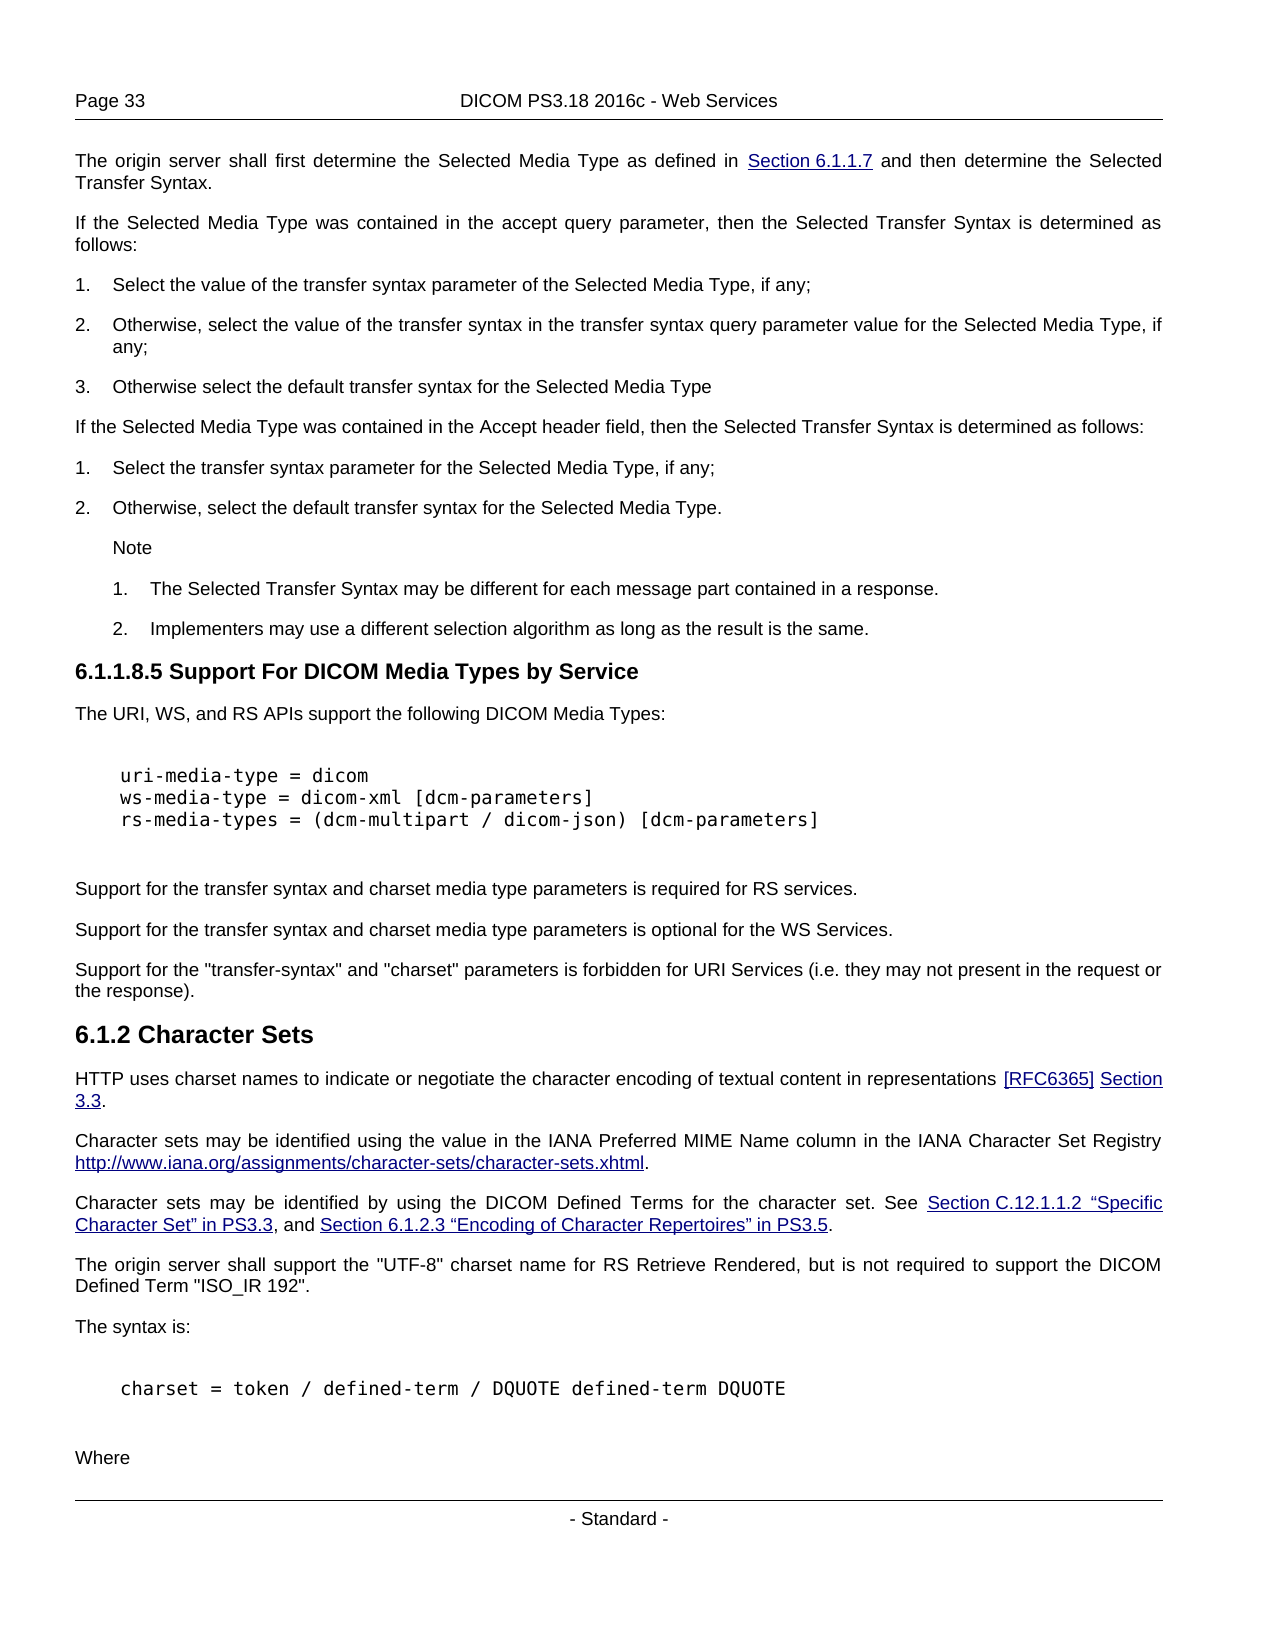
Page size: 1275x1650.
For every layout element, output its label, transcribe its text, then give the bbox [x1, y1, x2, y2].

text Character sets may be identified using the value in the IANA Preferred MIME Name column in the IANA Character Set Registry http://​www.iana.org/​assignments/​character-sets/​character-sets.xhtml. [75, 1130, 1162, 1173]
text Note [112, 537, 1125, 559]
text Support for the transfer syntax and charset media type parameters is optional for the WS Services. [75, 918, 1162, 940]
text Character sets may be identified by using the DICOM Defined Terms for the character set. See Section C.12.1.1.2 “Specific Character Set” in PS3.3, and Section 6.1.2.3 “Encoding of Character Repertoires” in PS3.5. [75, 1192, 1162, 1235]
list Otherwise, select the value of the transfer syntax in the transfer syntax query parameter value for the Selected Media Type, if any; [75, 314, 1162, 357]
text 6.1.1.8.5 Support For DICOM Media Types by Service [75, 658, 1162, 684]
text If the Selected Media Type was contained in the accept query parameter, then the Selected Transfer Syntax is determined as follows: [75, 212, 1162, 255]
text If the Selected Media Type was contained in the Accept header field, then the Selected Transfer Syntax is determined as follows: [75, 416, 1162, 438]
list Select the transfer syntax parameter for the Selected Media Type, if any; [75, 457, 1162, 478]
text Support for the "transfer-syntax" and "charset" parameters is forbidden for URI Services (i.e. they may not present in the request or the response). [75, 959, 1162, 1002]
list The Selected Transfer Syntax may be different for each message part contained in a response. [112, 577, 1125, 599]
text uri-media-type = dicom ws-media-type = dicom-xml [dcm-parameters] rs-media-types = (dcm-multipart / dicom-json) [dcm-parameters] [75, 743, 1162, 859]
list Select the value of the transfer syntax parameter of the Selected Media Type, if any; [75, 274, 1162, 295]
text 6.1.2 Character Sets [75, 1021, 1162, 1049]
list Implementers may use a different selection algorithm as long as the result is the same. [112, 618, 1125, 639]
text The URI, WS, and RS APIs support the following DICOM Media Types: [75, 703, 1162, 724]
text Support for the transfer syntax and charset media type parameters is required for RS services. [75, 878, 1162, 899]
text Where [75, 1447, 1162, 1469]
text The syntax is: [75, 1316, 1162, 1337]
text HTTP uses charset names to indicate or negotiate the character encoding of textual content in representations [RFC6365] Section 3.3. [75, 1068, 1162, 1111]
text charset = token / defined-term / DQUOTE defined-term DQUOTE [75, 1356, 1162, 1428]
list Otherwise, select the default transfer syntax for the Selected Media Type. [75, 497, 1162, 518]
list Otherwise select the default transfer syntax for the Selected Media Type [75, 376, 1162, 397]
text The origin server shall support the "UTF-8" charset name for RS Retrieve Rendered, but is not required to support the DICOM Defined Term "ISO_IR 192". [75, 1254, 1162, 1297]
text The origin server shall first determine the Selected Media Type as defined in Section 6.1.1.7 and then determine the Selected Transfer Syntax. [75, 150, 1162, 193]
